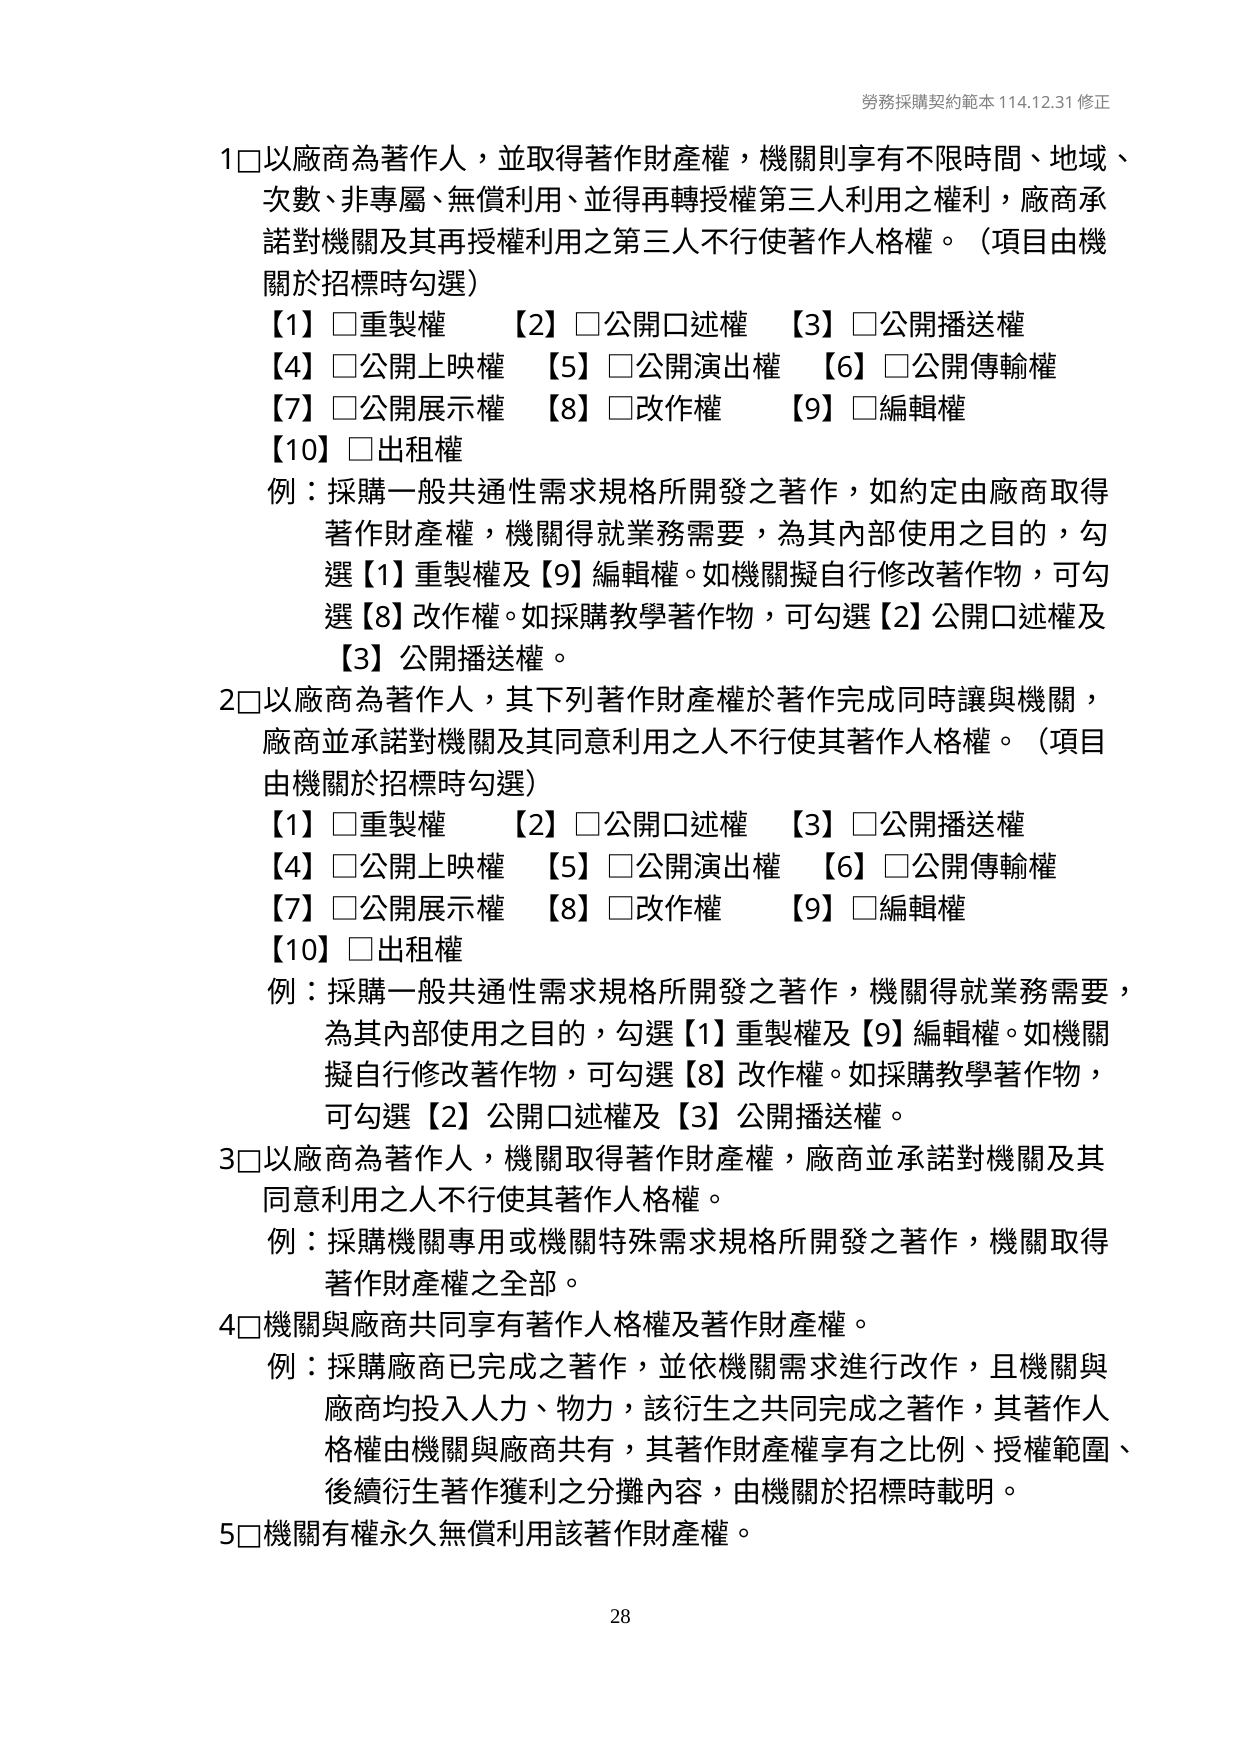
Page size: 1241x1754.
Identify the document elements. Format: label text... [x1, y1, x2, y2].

text 例：採購一般共通性需求規格所開發之著作，機關得就業務需要，為其內部使用之目的，勾選【1】重製權及【9】編輯權。如機關擬自行修改著作物，可勾選【8】改作權。如採購教學著作物，可勾選【2】公開口述權及【3】公開播送權。 [267, 969, 1110, 1136]
text 【4】□公開上映權 【5】□公開演出權 【6】□公開傳輸權 [236, 844, 1110, 886]
text 3□以廠商為著作人，機關取得著作財產權，廠商並承諾對機關及其同意利用之人不行使其著作人格權。 [218, 1136, 1108, 1219]
text 例：採購一般共通性需求規格所開發之著作，如約定由廠商取得著作財產權，機關得就業務需要，為其內部使用之目的，勾選【1】重製權及【9】編輯權。如機關擬自行修改著作物，可勾選【8】改作權。如採購教學著作物，可勾選【2】公開口述權及【3】公開播送權。 [267, 469, 1110, 677]
text 2□以廠商為著作人，其下列著作財產權於著作完成同時讓與機關，廠商並承諾對機關及其同意利用之人不行使其著作人格權。（項目由機關於招標時勾選） [218, 677, 1108, 802]
text 1□以廠商為著作人，並取得著作財產權，機關則享有不限時間、地域、次數、非專屬、無償利用、並得再轉授權第三人利用之權利，廠商承諾對機關及其再授權利用之第三人不行使著作人格權。（項目由機關於招標時勾選） [218, 136, 1108, 302]
text 5□機關有權永久無償利用該著作財產權。 [218, 1511, 1108, 1552]
text 【1】□重製權 【2】□公開口述權 【3】□公開播送權 [236, 802, 1110, 844]
text 【10】□出租權 [236, 427, 1110, 469]
text 【4】□公開上映權 【5】□公開演出權 【6】□公開傳輸權 [236, 344, 1110, 386]
text 例：採購廠商已完成之著作，並依機關需求進行改作，且機關與廠商均投入人力、物力，該衍生之共同完成之著作，其著作人格權由機關與廠商共有，其著作財產權享有之比例、授權範圍、後續衍生著作獲利之分攤內容，由機關於招標時載明。 [267, 1344, 1110, 1511]
text 例：採購機關專用或機關特殊需求規格所開發之著作，機關取得著作財產權之全部。 [267, 1219, 1110, 1302]
text 【7】□公開展示權 【8】□改作權 【9】□編輯權 [236, 886, 1110, 927]
text 4□機關與廠商共同享有著作人格權及著作財產權。 [218, 1302, 1108, 1344]
text 【1】□重製權 【2】□公開口述權 【3】□公開播送權 [236, 302, 1110, 344]
text 【7】□公開展示權 【8】□改作權 【9】□編輯權 [236, 386, 1110, 427]
text 【10】□出租權 [236, 927, 1110, 969]
